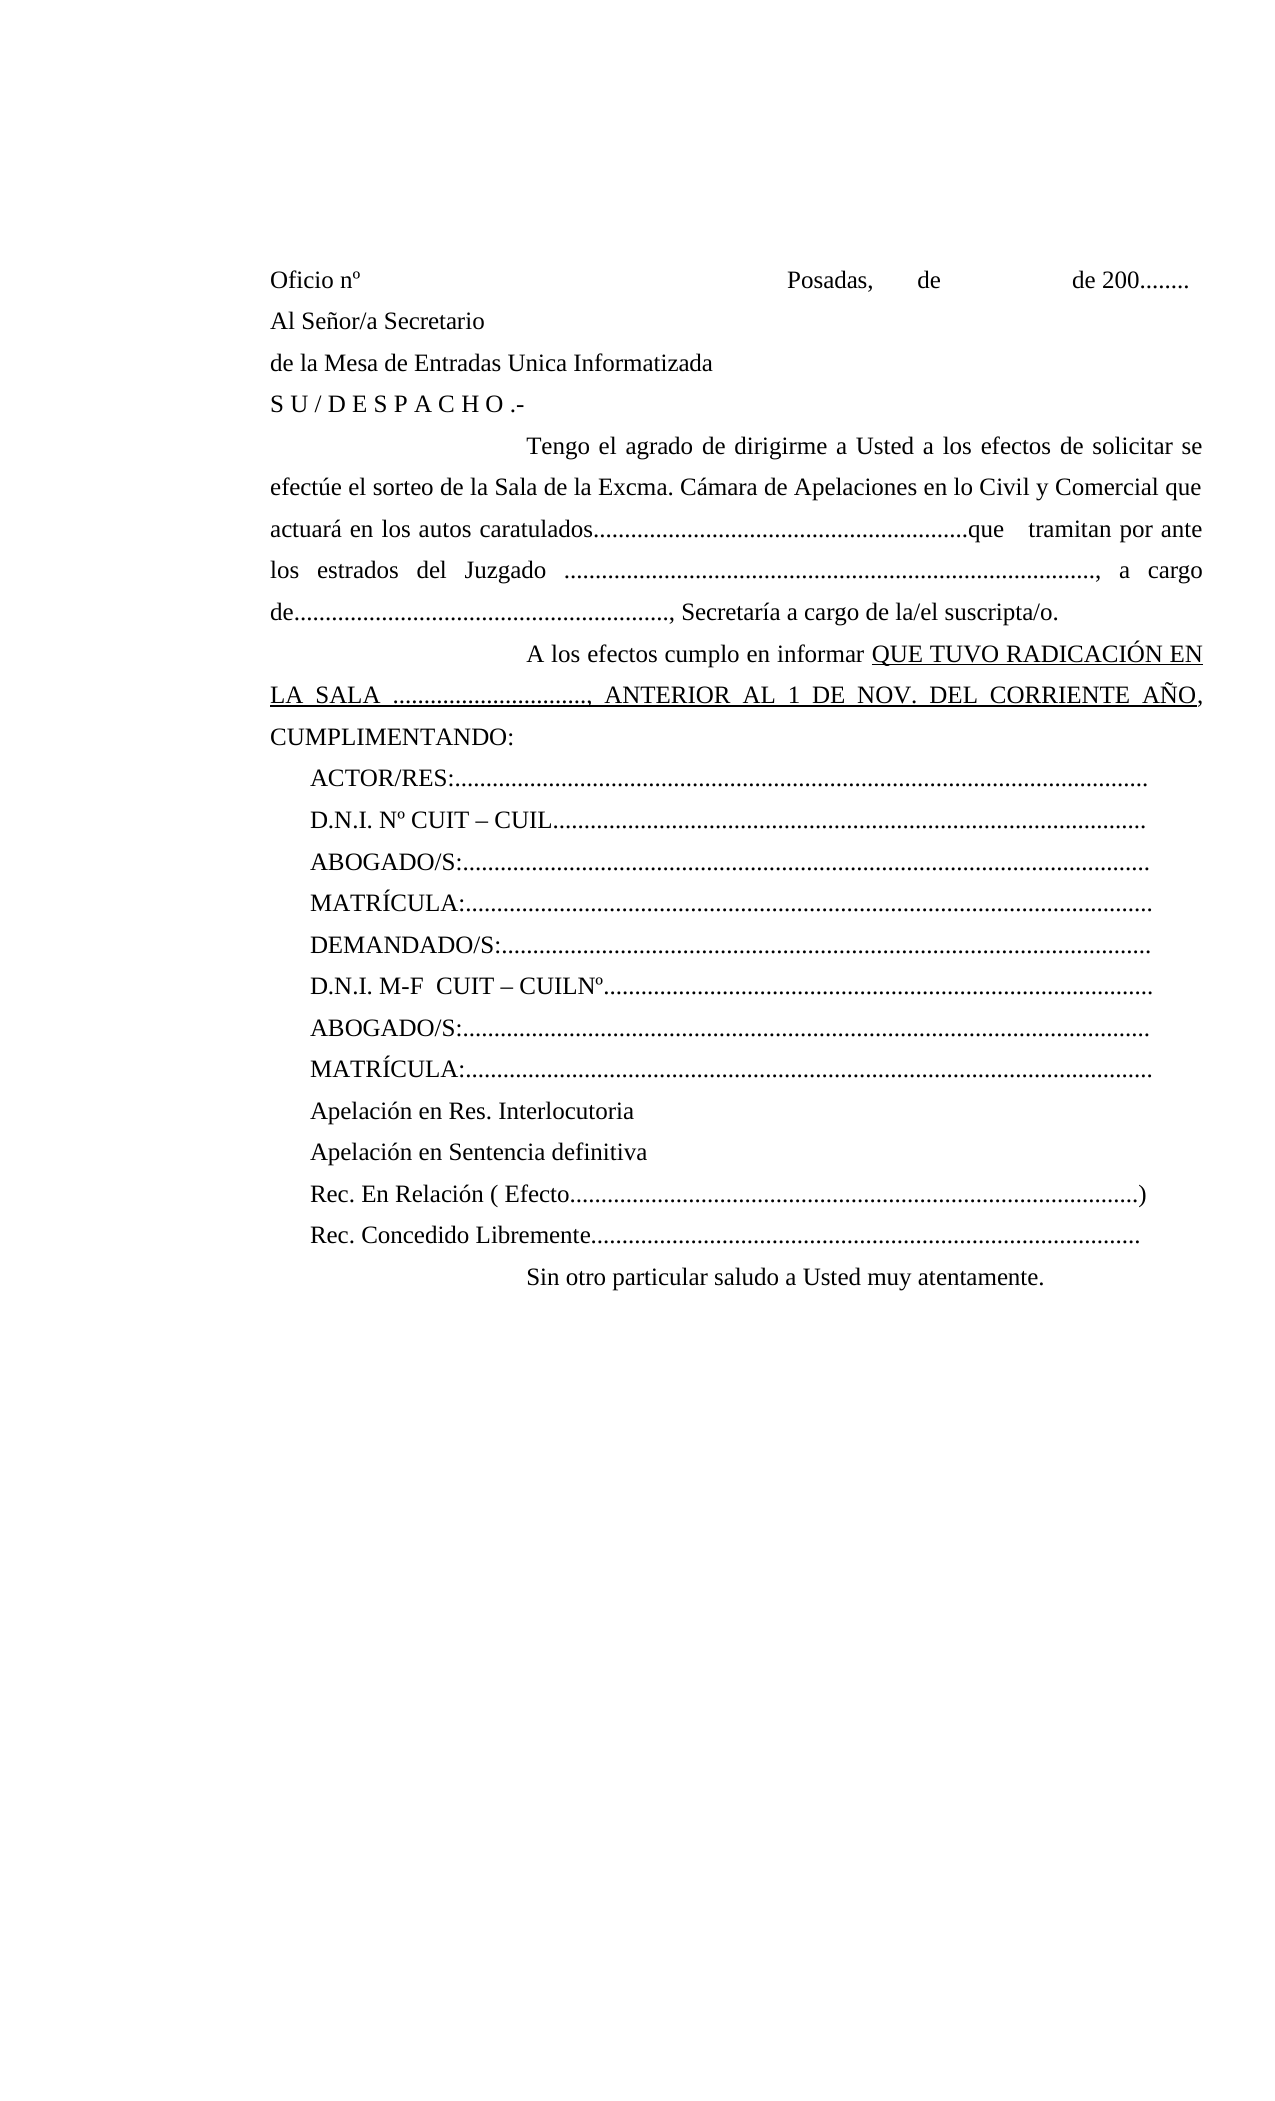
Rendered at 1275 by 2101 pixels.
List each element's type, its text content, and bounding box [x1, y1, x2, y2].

text DEMANDADO/S:........................................................................................................ [270, 931, 1203, 958]
text Apelación en Res. Interlocutoria [270, 1097, 1203, 1125]
text ABOGADO/S:.............................................................................................................. [270, 848, 1203, 875]
text Oficio nº Posadas, de de 200........ [270, 266, 1203, 293]
text Rec. En Relación ( Efecto...........................................................................................) [270, 1180, 1203, 1208]
text de la Mesa de Entradas Unica Informatizada [270, 349, 1203, 377]
text MATRÍCULA:.............................................................................................................. [270, 889, 1203, 917]
text Rec. Concedido Libremente........................................................................................ [270, 1222, 1203, 1249]
text Al Señor/a Secretario [270, 307, 1203, 335]
text S U / D E S P A C H O .- [270, 390, 1203, 418]
text D.N.I. M-F CUIT – CUILNº........................................................................................ [270, 972, 1203, 1000]
text Apelación en Sentencia definitiva [270, 1138, 1203, 1166]
text Tengo el agrado de dirigirme a Usted a los efectos de solicitar se efectúe el sorteo de la Sala de la Excma. Cámara de Apelaciones en lo Civil y Comercial que actuará en los autos caratulados............................................................que tramitan por ante los estrados del Juzgado ....................................................................................., a cargo de............................................................, Secretaría a cargo de la/el suscripta/o. [270, 432, 1203, 626]
text A los efectos cumplo en informar QUE TUVO RADICACIÓN EN LA SALA ..............................., ANTERIOR AL 1 DE NOV. DEL CORRIENTE AÑO, CUMPLIMENTANDO: [270, 640, 1203, 751]
text MATRÍCULA:.............................................................................................................. [270, 1055, 1203, 1083]
text ABOGADO/S:.............................................................................................................. [270, 1014, 1203, 1042]
text Sin otro particular saludo a Usted muy atentamente. [270, 1263, 1203, 1291]
text D.N.I. Nº CUIT – CUIL............................................................................................... [270, 806, 1203, 834]
text ACTOR/RES:............................................................................................................... [270, 764, 1203, 792]
